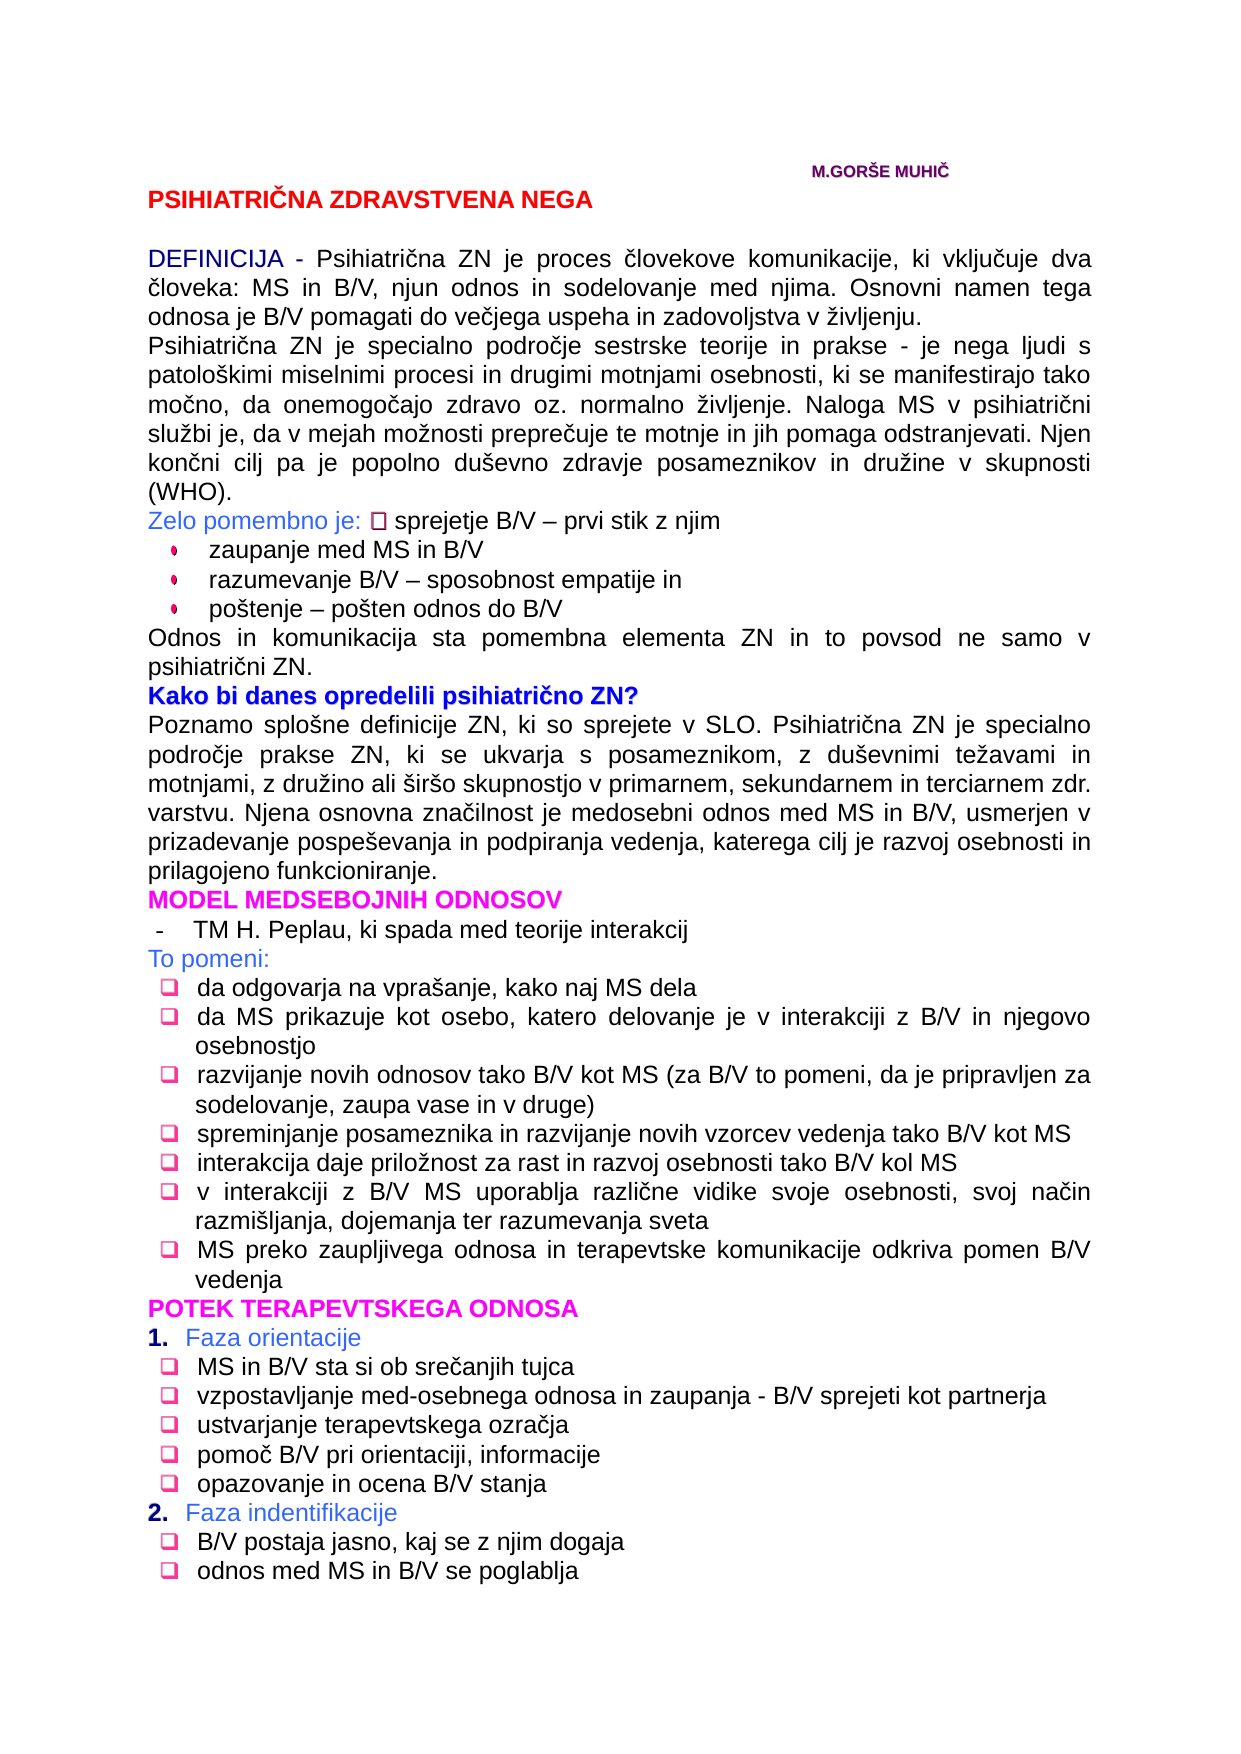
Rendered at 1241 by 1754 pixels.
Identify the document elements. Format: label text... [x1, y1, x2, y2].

text DEFINICIJA - Psihiatrična ZN je proces človekove komunikacije, ki vključuje dva človeka: MS in B/V, njun odnos in sodelovanje med njima. Osnovni namen tega odnosa je B/V pomagati do večjega uspeha in zadovoljstva v življenju. [148, 243, 1093, 331]
list poštenje – pošten odnos do B/V [171, 593, 1093, 623]
text Poznamo splošne definicije ZN, ki so sprejete v SLO. Psihiatrična ZN je specialno področje prakse ZN, ki se ukvarja s posameznikom, z duševnimi težavami in motnjami, z družino ali širšo skupnostjo v primarnem, sekundarnem in terciarnem zdr. varstvu. Njena osnovna značilnost je medosebni odnos med MS in B/V, usmerjen v prizadevanje pospeševanja in podpiranja vedenja, katerega cilj je razvoj osebnosti in prilagojeno funkcioniranje. [148, 710, 1093, 885]
list vzpostavljanje med-osebnega odnosa in zaupanja - B/V sprejeti kot partnerja [159, 1381, 1093, 1410]
list MS preko zaupljivega odnosa in terapevtske komunikacije odkriva pomen B/V vedenja [159, 1235, 1093, 1293]
list odnos med MS in B/V se poglablja [159, 1556, 1093, 1585]
list opazovanje in ocena B/V stanja [159, 1468, 1093, 1498]
text POTEK TERAPEVTSKEGA ODNOSA [148, 1293, 1093, 1323]
list interakcija daje priložnost za rast in razvoj osebnosti tako B/V kol MS [159, 1148, 1093, 1177]
list razvijanje novih odnosov tako B/V kot MS (za B/V to pomeni, da je pripravljen za sodelovanje, zaupa vase in v druge) [159, 1060, 1093, 1118]
list v interakciji z B/V MS uporablja različne vidike svoje osebnosti, svoj način razmišljanja, dojemanja ter razumevanja sveta [159, 1177, 1093, 1235]
list B/V postaja jasno, kaj se z njim dogaja [159, 1527, 1093, 1556]
list da odgovarja na vprašanje, kako naj MS dela [159, 973, 1093, 1002]
text PSIHIATRIČNA ZDRAVSTVENA NEGA [148, 181, 1093, 214]
list TM H. Peplau, ki spada med teorije interakcij [155, 914, 1093, 943]
text Psihiatrična ZN je specialno področje sestrske teorije in prakse - je nega ljudi s patološkimi miselnimi procesi in drugimi motnjami osebnosti, ki se manifestirajo tako močno, da onemogočajo zdravo oz. normalno življenje. Naloga MS v psihiatrični službi je, da v mejah možnosti preprečuje te motnje in jih pomaga odstranjevati. Njen končni cilj pa je popolno duševno zdravje posameznikov in družine v skupnosti (WHO). [148, 331, 1093, 506]
list spreminjanje posameznika in razvijanje novih vzorcev vedenja tako B/V kot MS [159, 1118, 1093, 1148]
list zaupanje med MS in B/V [171, 535, 1093, 564]
text MODEL MEDSEBOJNIH ODNOSOV [148, 885, 1093, 914]
text Zelo pomembno je:  sprejetje B/V – prvi stik z njim [148, 506, 1093, 535]
list pomoč B/V pri orientaciji, informacije [159, 1439, 1093, 1468]
text M.GORŠE MUHIČ [148, 148, 1093, 181]
list razumevanje B/V – sposobnost empatije in [171, 564, 1093, 593]
list ustvarjanje terapevtskega ozračja [159, 1410, 1093, 1439]
text Kako bi danes opredelili psihiatrično ZN? [148, 681, 1093, 710]
list Faza indentifikacije [148, 1498, 1093, 1527]
list MS in B/V sta si ob srečanjih tujca [159, 1352, 1093, 1381]
list Faza orientacije [148, 1323, 1093, 1352]
text Odnos in komunikacija sta pomembna elementa ZN in to povsod ne samo v psihiatrični ZN. [148, 623, 1093, 681]
text To pomeni: [148, 943, 1093, 973]
list da MS prikazuje kot osebo, katero delovanje je v interakciji z B/V in njegovo osebnostjo [159, 1002, 1093, 1060]
